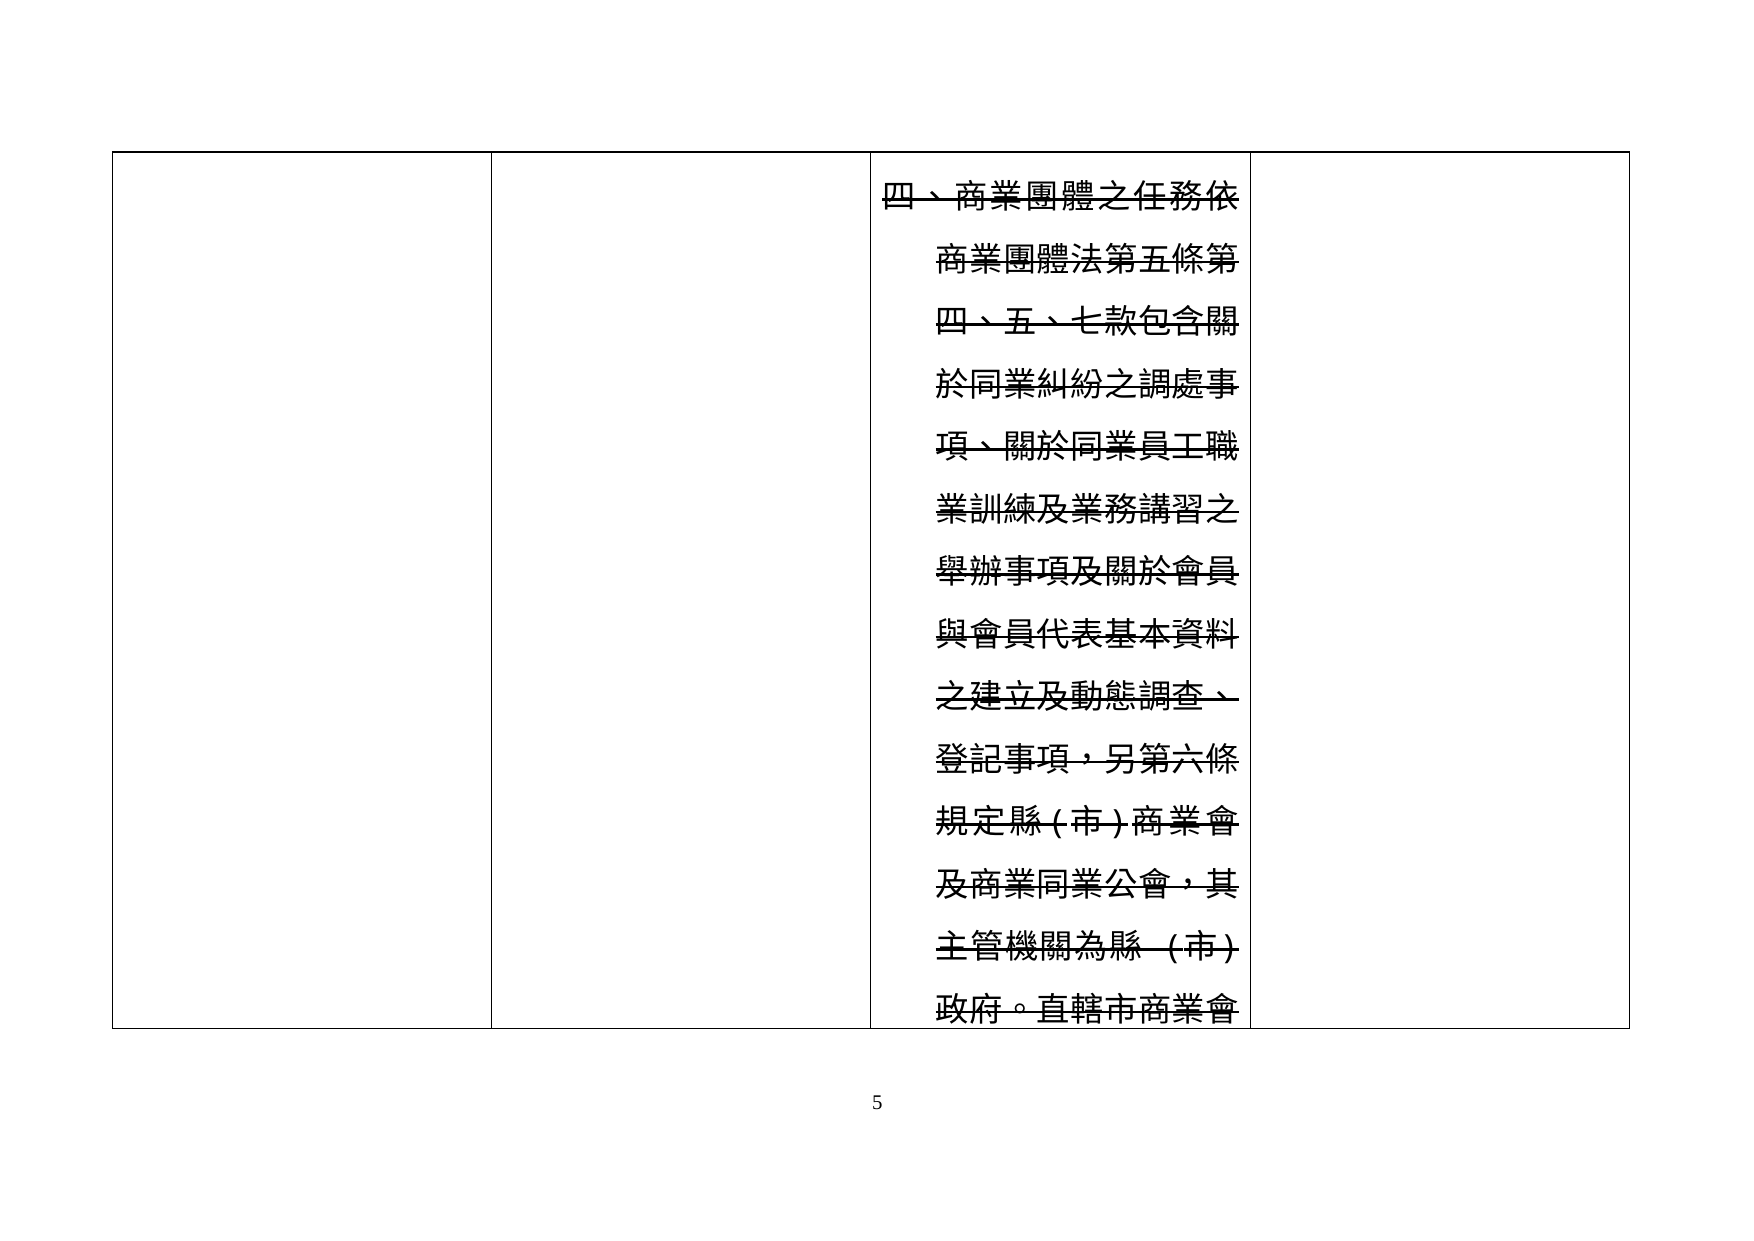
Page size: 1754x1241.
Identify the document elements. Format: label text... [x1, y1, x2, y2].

table_cell 四、商業團體之任務依商業團體法第五條第四、五、七款包含關於同業糾紛之調處事項、關於同業員工職業訓練及業務講習之舉辦事項及關於會員與會員代表基本資料之建立及動態調查、登記事項，另第六條規定縣(市)商業會及商業同業公會，其主管機關為縣 (市)政府。直轄市商業會 [871, 153, 1250, 1027]
table_cell [1251, 153, 1629, 1027]
table_cell [492, 153, 870, 1027]
table_cell [113, 153, 491, 1027]
